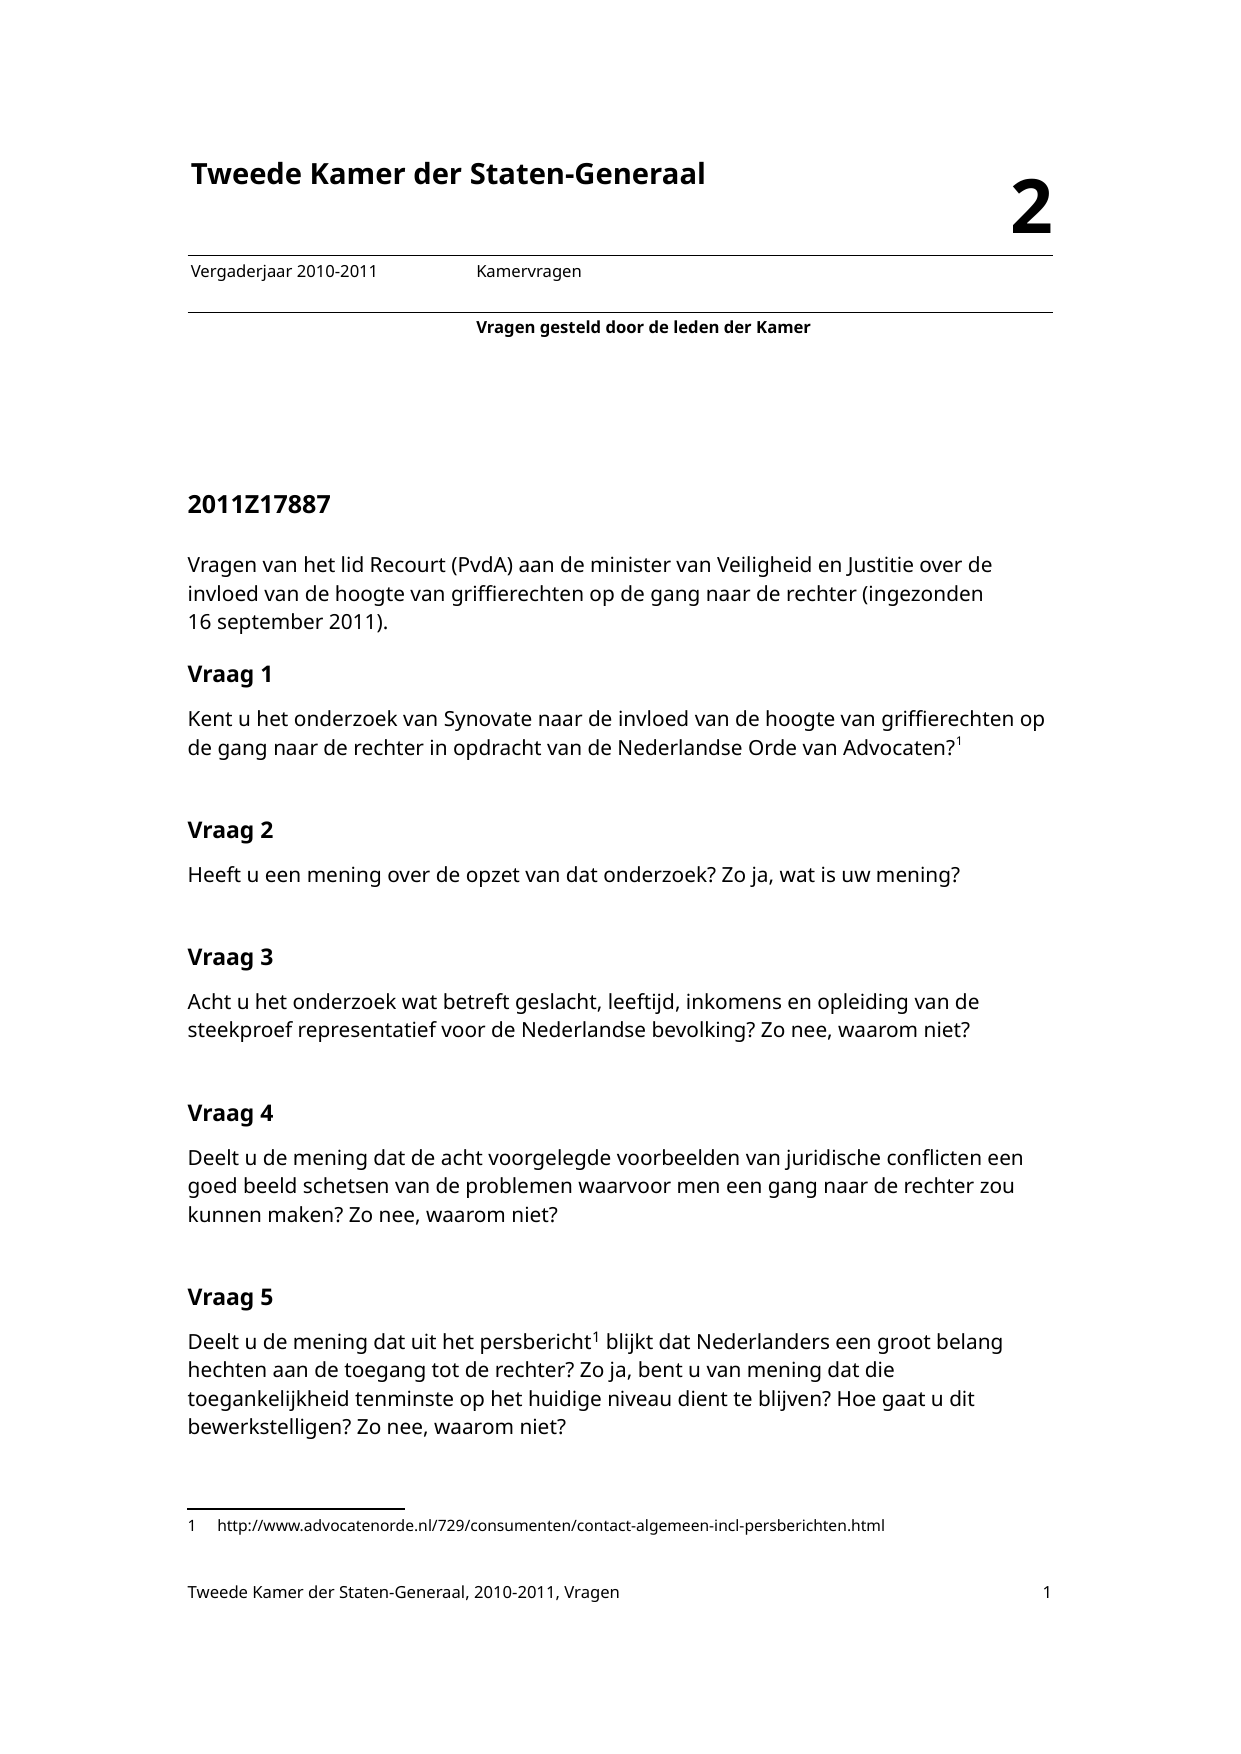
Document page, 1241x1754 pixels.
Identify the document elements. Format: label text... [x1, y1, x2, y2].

table_cell [188, 313, 473, 339]
table_header Tweede Kamer der Staten-Generaal [188, 150, 879, 255]
subtitle Vraag 2 [187, 814, 1053, 845]
text Deelt u de mening dat uit het persbericht1 blijkt dat Nederlanders een groot belang hechten aan de toegang tot de rechter? Zo ja, bent u van mening dat die toegankelijkheid tenminste op het huidige niveau dient te blijven? Hoe gaat u dit bewerkstelligen? Zo nee, waarom niet? [187, 1327, 1053, 1441]
text http://www.advocatenorde.nl/729/consumenten/contact-algemeen-incl-persberichten.html [187, 1479, 1053, 1536]
table_cell Kamervragen [473, 256, 1053, 312]
text Vragen van het lid Recourt (PvdA) aan de minister van Veiligheid en Justitie over de invloed van de hoogte van griffierechten op de gang naar de rechter (ingezonden 16 september 2011). [187, 550, 1053, 636]
text Heeft u een mening over de opzet van dat onderzoek? Zo ja, wat is uw mening? [187, 860, 1053, 888]
text Deelt u de mening dat de acht voorgelegde voorbeelden van juridische conflicten een goed beeld schetsen van de problemen waarvoor men een gang naar de rechter zou kunnen maken? Zo nee, waarom niet? [187, 1143, 1053, 1228]
text Acht u het onderzoek wat betreft geslacht, leeftijd, inkomens en opleiding van de steekproef representatief voor de Nederlandse bevolking? Zo nee, waarom niet? [187, 987, 1053, 1044]
subtitle Vraag 3 [187, 941, 1053, 972]
text Kent u het onderzoek van Synovate naar de invloed van de hoogte van griffierechten op de gang naar de rechter in opdracht van de Nederlandse Orde van Advocaten? [187, 704, 1053, 761]
subtitle Vraag 5 [187, 1281, 1053, 1312]
table_cell Vragen gesteld door de leden der Kamer [473, 313, 1053, 339]
table_header 2 [880, 150, 1053, 255]
text 2011Z17887 [187, 487, 1053, 521]
subtitle Vraag 1 [187, 658, 1053, 689]
table_cell Vergaderjaar 2010-2011 [188, 256, 473, 312]
subtitle Vraag 4 [187, 1097, 1053, 1128]
